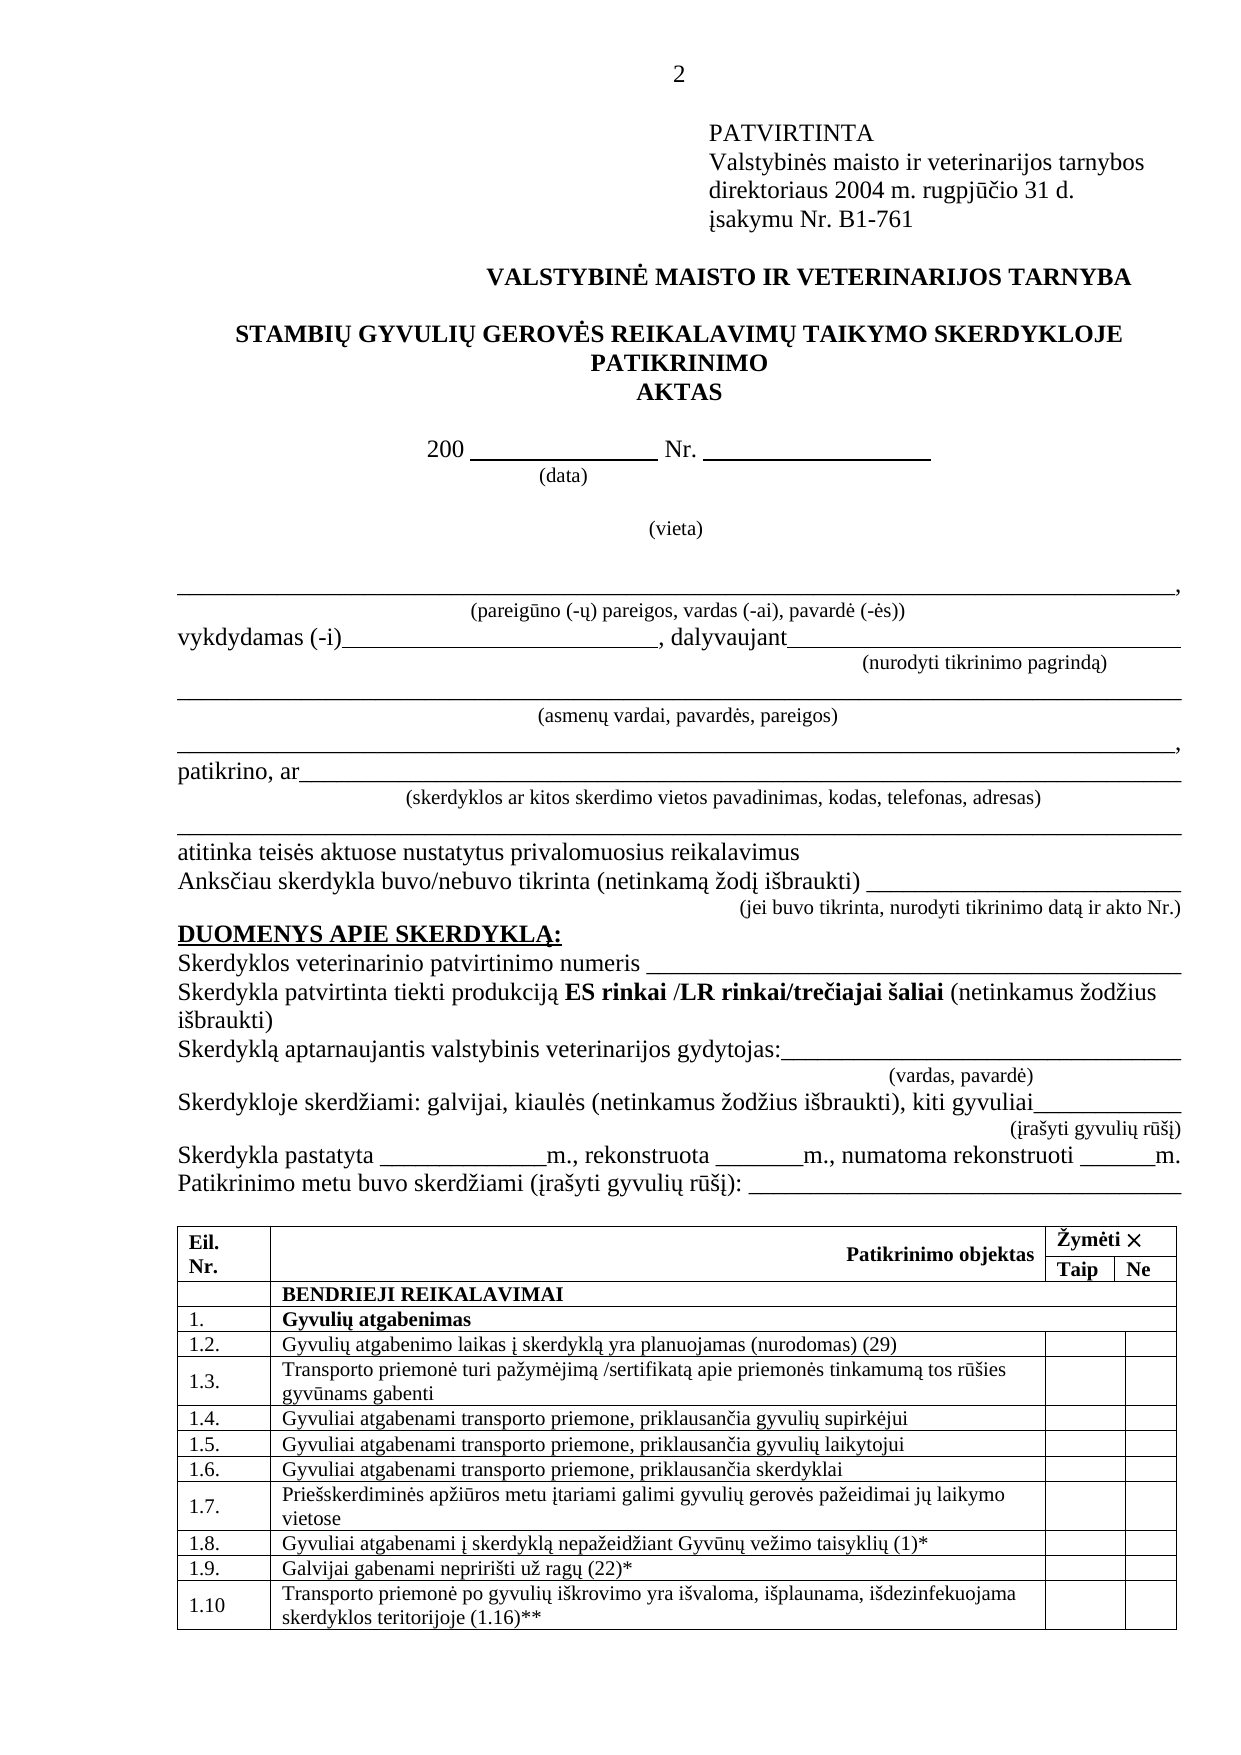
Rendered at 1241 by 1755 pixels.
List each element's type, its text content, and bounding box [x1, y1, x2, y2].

text patikrino, ar [177, 756, 1181, 785]
table_cell [1046, 1406, 1125, 1430]
table_cell [1046, 1357, 1125, 1405]
text Skerdykloje skerdžiami: galvijai, kiaulės (netinkamus žodžius išbraukti), kiti gyvuliai [177, 1087, 1181, 1116]
text (nurodyti tikrinimo pagrindą) [177, 650, 1181, 674]
table_cell [1126, 1406, 1176, 1430]
table_cell [1126, 1581, 1176, 1629]
table_cell [1046, 1531, 1125, 1555]
table_cell [1046, 1556, 1125, 1580]
text , [177, 569, 1181, 597]
text AKTAS [177, 377, 1181, 406]
text STAMBIŲ GYVULIŲ GEROVĖS REIKALAVIMŲ TAIKYMO SKERDYKLOJE PATIKRINIMO [177, 319, 1181, 377]
text (jei buvo tikrinta, nurodyti tikrinimo datą ir akto Nr.) [177, 895, 1181, 919]
text (įrašyti gyvulių rūšį) [177, 1116, 1181, 1140]
text VALSTYBINĖ MAISTO IR VETERINARIJOS TARNYBA [177, 262, 1181, 291]
table_cell [1126, 1531, 1176, 1555]
table_cell Priešskerdiminės apžiūros metu įtariami galimi gyvulių gerovės pažeidimai jų laikymo vietose [271, 1482, 1045, 1530]
table_cell [1126, 1482, 1176, 1530]
table_cell 1.5. [178, 1431, 270, 1456]
text (vardas, pavardė) [177, 1063, 1181, 1087]
table_cell Gyvulių atgabenimo laikas į skerdyklą yra planuojamas (nurodomas) (29) [271, 1332, 1045, 1356]
table_cell [1046, 1581, 1125, 1629]
text Skerdyklos veterinarinio patvirtinimo numeris [177, 948, 1181, 977]
table_cell [1177, 1430, 1181, 1456]
table_cell 1.10 [178, 1581, 270, 1629]
text atitinka teisės aktuose nustatytus privalomuosius reikalavimus [177, 837, 1181, 866]
table_cell BENDRIEJI REIKALAVIMAI [271, 1282, 1176, 1306]
table_cell [1177, 1405, 1181, 1430]
table_cell Gyvuliai atgabenami transporto priemone, priklausančia gyvulių supirkėjui [271, 1406, 1045, 1430]
text (data) [177, 463, 1181, 487]
text vykdydamas (-i) , dalyvaujant [177, 622, 1181, 650]
table_cell [1177, 1555, 1181, 1580]
table_cell [1177, 1331, 1181, 1356]
table_cell 1.9. [178, 1556, 270, 1580]
text Skerdyklą aptarnaujantis valstybinis veterinarijos gydytojas: [177, 1034, 1181, 1063]
table_cell [1177, 1306, 1181, 1331]
table_cell [1126, 1431, 1176, 1456]
table_cell Ne [1115, 1257, 1176, 1281]
text 200 Nr. [177, 434, 1181, 463]
table_cell [1177, 1530, 1181, 1555]
text Valstybinės maisto ir veterinarijos tarnybos [177, 147, 1181, 176]
table_cell Transporto priemonė po gyvulių iškrovimo yra išvaloma, išplaunama, išdezinfekuojama skerdyklos teritorijoje (1.16)** [271, 1581, 1045, 1629]
text Skerdykla patvirtinta tiekti produkciją ES rinkai /LR rinkai/trečiajai šaliai (netinkamus žodžius išbraukti) [177, 977, 1181, 1034]
table_cell 1.7. [178, 1482, 270, 1530]
table_header Eil. Nr. [178, 1227, 270, 1281]
table_cell [1046, 1431, 1125, 1456]
text (vieta) [177, 516, 1181, 540]
table_cell [1177, 1281, 1181, 1306]
text direktoriaus 2004 m. rugpjūčio 31 d. [177, 176, 1181, 204]
table_cell [1126, 1332, 1176, 1356]
table_cell Taip [1046, 1257, 1114, 1281]
table_cell [1177, 1481, 1181, 1530]
table_cell [1177, 1356, 1181, 1405]
text DUOMENYS APIE SKERDYKLĄ: [177, 919, 1181, 948]
table_header Žymėti  [1046, 1227, 1176, 1256]
table_cell 1. [178, 1307, 270, 1331]
text Skerdykla pastatyta m., rekonstruota _______m., numatoma rekonstruoti ______m. [177, 1140, 1181, 1168]
text įsakymu Nr. B1-761 [177, 204, 1181, 233]
table_cell 1.6. [178, 1457, 270, 1481]
table_cell Gyvuliai atgabenami į skerdyklą nepažeidžiant Gyvūnų vežimo taisyklių (1)* [271, 1531, 1045, 1555]
table_cell [1126, 1457, 1176, 1481]
table_cell [1046, 1332, 1125, 1356]
text (pareigūno (-ų) pareigos, vardas (-ai), pavardė (-ės)) [177, 597, 1181, 622]
table_cell [1177, 1256, 1181, 1281]
table_cell Gyvuliai atgabenami transporto priemone, priklausančia skerdyklai [271, 1457, 1045, 1481]
text (skerdyklos ar kitos skerdimo vietos pavadinimas, kodas, telefonas, adresas) [177, 785, 1181, 809]
table_cell [1046, 1457, 1125, 1481]
text PATVIRTINTA [177, 118, 1181, 147]
table_cell [178, 1282, 270, 1306]
text (asmenų vardai, pavardės, pareigos) [177, 703, 1181, 727]
table_header Patikrinimo objektas [271, 1227, 1045, 1281]
table_cell 1.4. [178, 1406, 270, 1430]
table_cell Transporto priemonė turi pažymėjimą /sertifikatą apie priemonės tinkamumą tos rūšies gyvūnams gabenti [271, 1357, 1045, 1405]
table_cell [1046, 1482, 1125, 1530]
text , [177, 727, 1181, 756]
table_cell 1.2. [178, 1332, 270, 1356]
table_cell [1126, 1357, 1176, 1405]
table_cell [1177, 1456, 1181, 1481]
table_header [1177, 1226, 1181, 1256]
table_cell [1126, 1556, 1176, 1580]
table_cell [1177, 1580, 1181, 1629]
table_cell Gyvulių atgabenimas [271, 1307, 1176, 1331]
table_cell 1.8. [178, 1531, 270, 1555]
table_cell Gyvuliai atgabenami transporto priemone, priklausančia gyvulių laikytojui [271, 1431, 1045, 1456]
table_cell 1.3. [178, 1357, 270, 1405]
text Anksčiau skerdykla buvo/nebuvo tikrinta (netinkamą žodį išbraukti) [177, 866, 1181, 895]
table_cell Galvijai gabenami nepririšti už ragų (22)* [271, 1556, 1045, 1580]
text Patikrinimo metu buvo skerdžiami (įrašyti gyvulių rūšį): [177, 1168, 1181, 1197]
